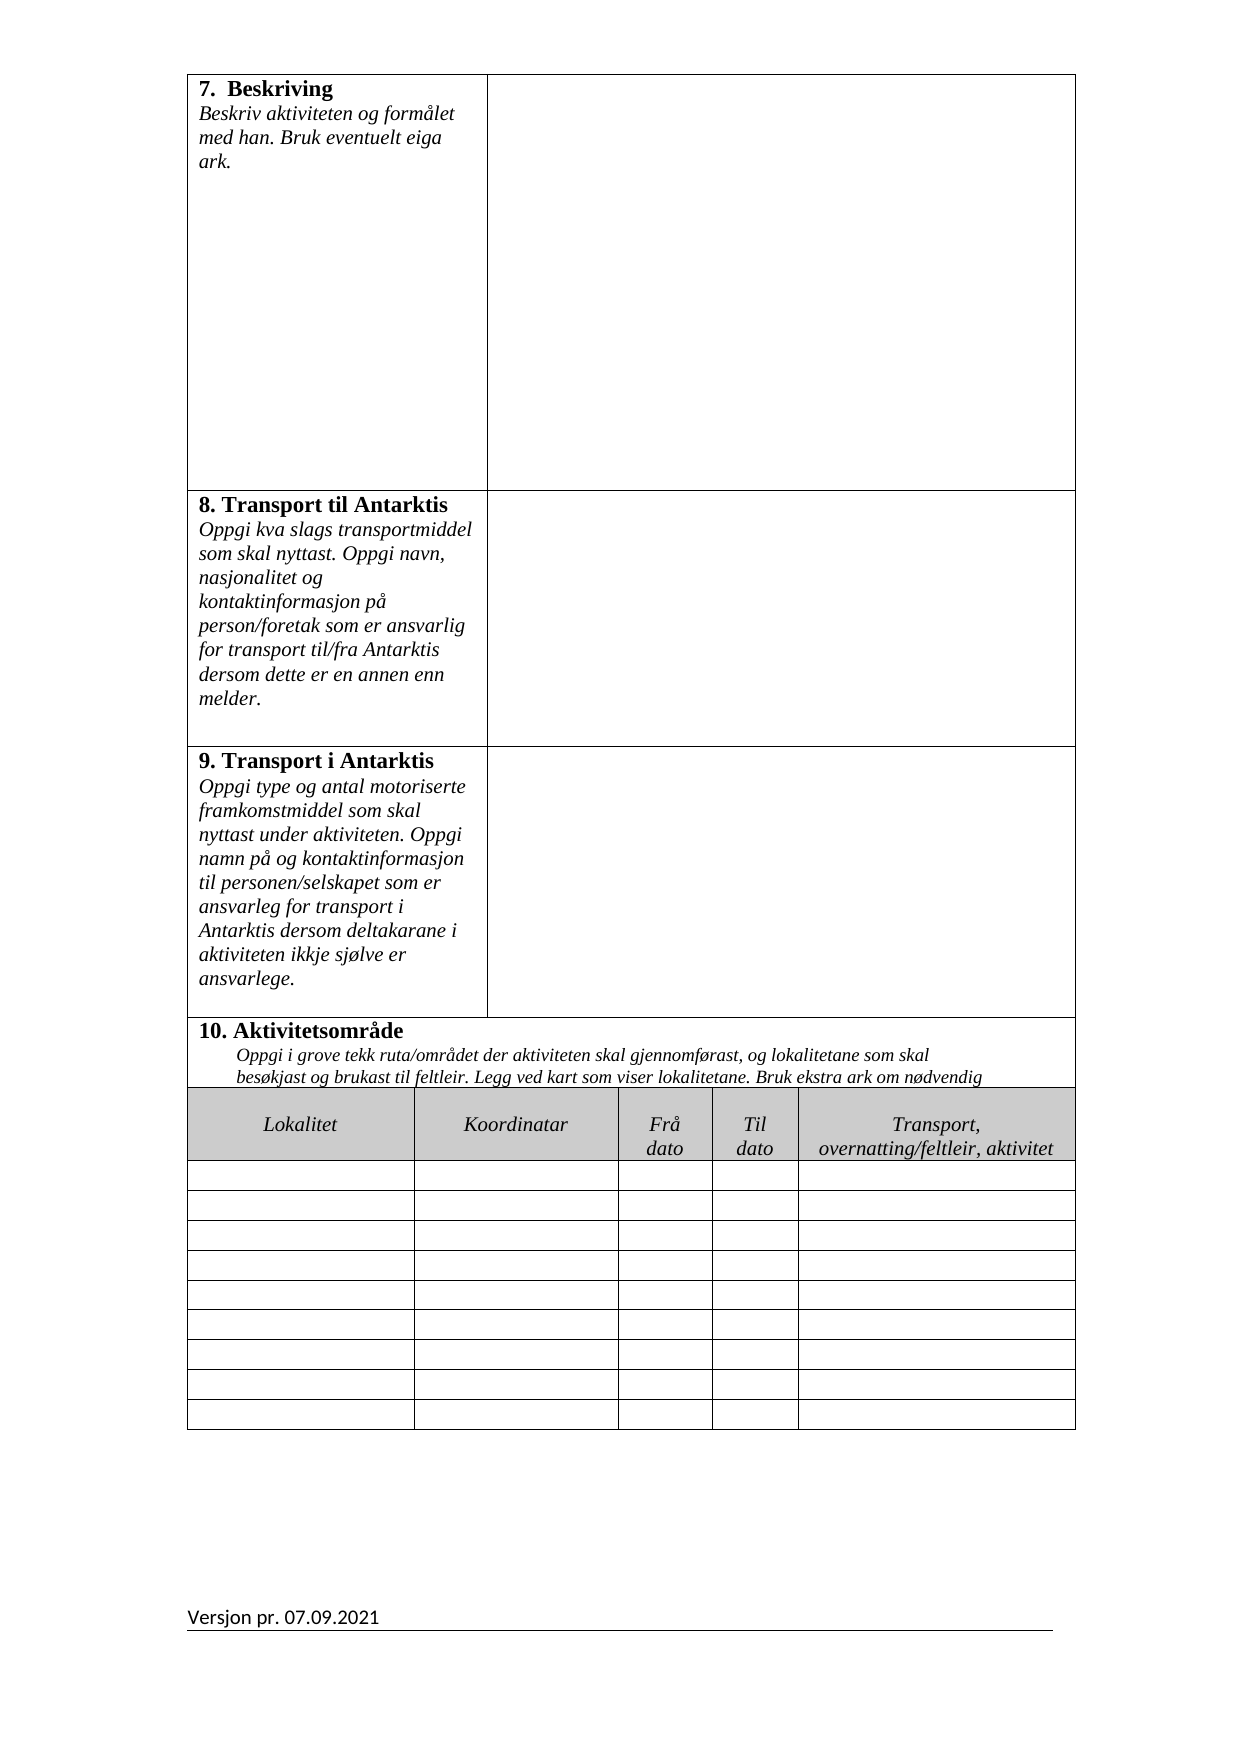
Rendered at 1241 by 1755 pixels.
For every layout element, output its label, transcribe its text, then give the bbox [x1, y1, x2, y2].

table_cell [488, 75, 1075, 490]
table_cell [799, 1340, 1075, 1369]
table_cell [619, 1370, 712, 1399]
table_cell [799, 1221, 1075, 1250]
table_cell [415, 1281, 618, 1309]
table_cell [488, 491, 1075, 746]
table_cell 8. Transport til Antarktis Oppgi kva slags transportmiddel som skal nyttast. Oppgi navn, nasjonalitet og kontaktinformasjon på person/foretak som er ansvarlig for transport til/fra Antarktis dersom dette er en annen enn melder. [188, 491, 487, 746]
table_cell [188, 1191, 414, 1220]
table_cell [415, 1400, 618, 1428]
table_cell 7. Beskriving Beskriv aktiviteten og formålet med han. Bruk eventuelt eiga ark. [188, 75, 487, 490]
table_cell [799, 1310, 1075, 1339]
table_cell [713, 1310, 798, 1339]
table_cell Koordinatar [415, 1088, 618, 1160]
table_cell [619, 1161, 712, 1190]
table_cell Transport, overnatting/feltleir, aktivitet [799, 1088, 1075, 1160]
table_cell [713, 1161, 798, 1190]
table_cell [188, 1400, 414, 1428]
table_cell [188, 1221, 414, 1250]
table_cell [799, 1281, 1075, 1309]
table_cell [713, 1221, 798, 1250]
table_cell Til dato [713, 1088, 798, 1160]
table_cell 9. Transport i Antarktis Oppgi type og antal motoriserte framkomstmiddel som skal nyttast under aktiviteten. Oppgi namn på og kontaktinformasjon til personen/selskapet som er ansvarleg for transport i Antarktis dersom deltakarane i aktiviteten ikkje sjølve er ansvarlege. [188, 747, 487, 1017]
table_cell [713, 1370, 798, 1399]
table_cell [415, 1370, 618, 1399]
table_cell [799, 1400, 1075, 1428]
table_cell [619, 1400, 712, 1428]
table_cell Frå dato [619, 1088, 712, 1160]
table_cell [415, 1221, 618, 1250]
table_cell [415, 1191, 618, 1220]
table_cell [1027, 1018, 1075, 1087]
table_cell [799, 1370, 1075, 1399]
table_cell [619, 1340, 712, 1369]
table_cell [188, 1340, 414, 1369]
table_cell [188, 1251, 414, 1279]
table_cell 10. Aktivitetsområde Oppgi i grove tekk ruta/området der aktiviteten skal gjennomførast, og lokalitetane som skal besøkjast og brukast til feltleir. Legg ved kart som viser lokalitetane. Bruk ekstra ark om nødvendig [188, 1018, 1002, 1087]
table_cell [619, 1251, 712, 1279]
table_cell [188, 1310, 414, 1339]
table_cell [713, 1281, 798, 1309]
table_cell [188, 1281, 414, 1309]
table_cell [713, 1191, 798, 1220]
table_cell [488, 747, 1075, 1017]
table_cell [799, 1161, 1075, 1190]
table_cell [619, 1281, 712, 1309]
table_cell [713, 1400, 798, 1428]
table_cell [619, 1310, 712, 1339]
table_cell [799, 1251, 1075, 1279]
table_cell [188, 1370, 414, 1399]
table_cell [415, 1310, 618, 1339]
table_cell [619, 1221, 712, 1250]
table_cell [415, 1251, 618, 1279]
table_cell [415, 1161, 618, 1190]
table_cell [619, 1191, 712, 1220]
table_cell Lokalitet [188, 1088, 414, 1160]
table_cell [415, 1340, 618, 1369]
table_cell [188, 1161, 414, 1190]
table_cell [799, 1191, 1075, 1220]
table_cell [713, 1251, 798, 1279]
table_cell [1002, 1018, 1027, 1087]
table_cell [713, 1340, 798, 1369]
